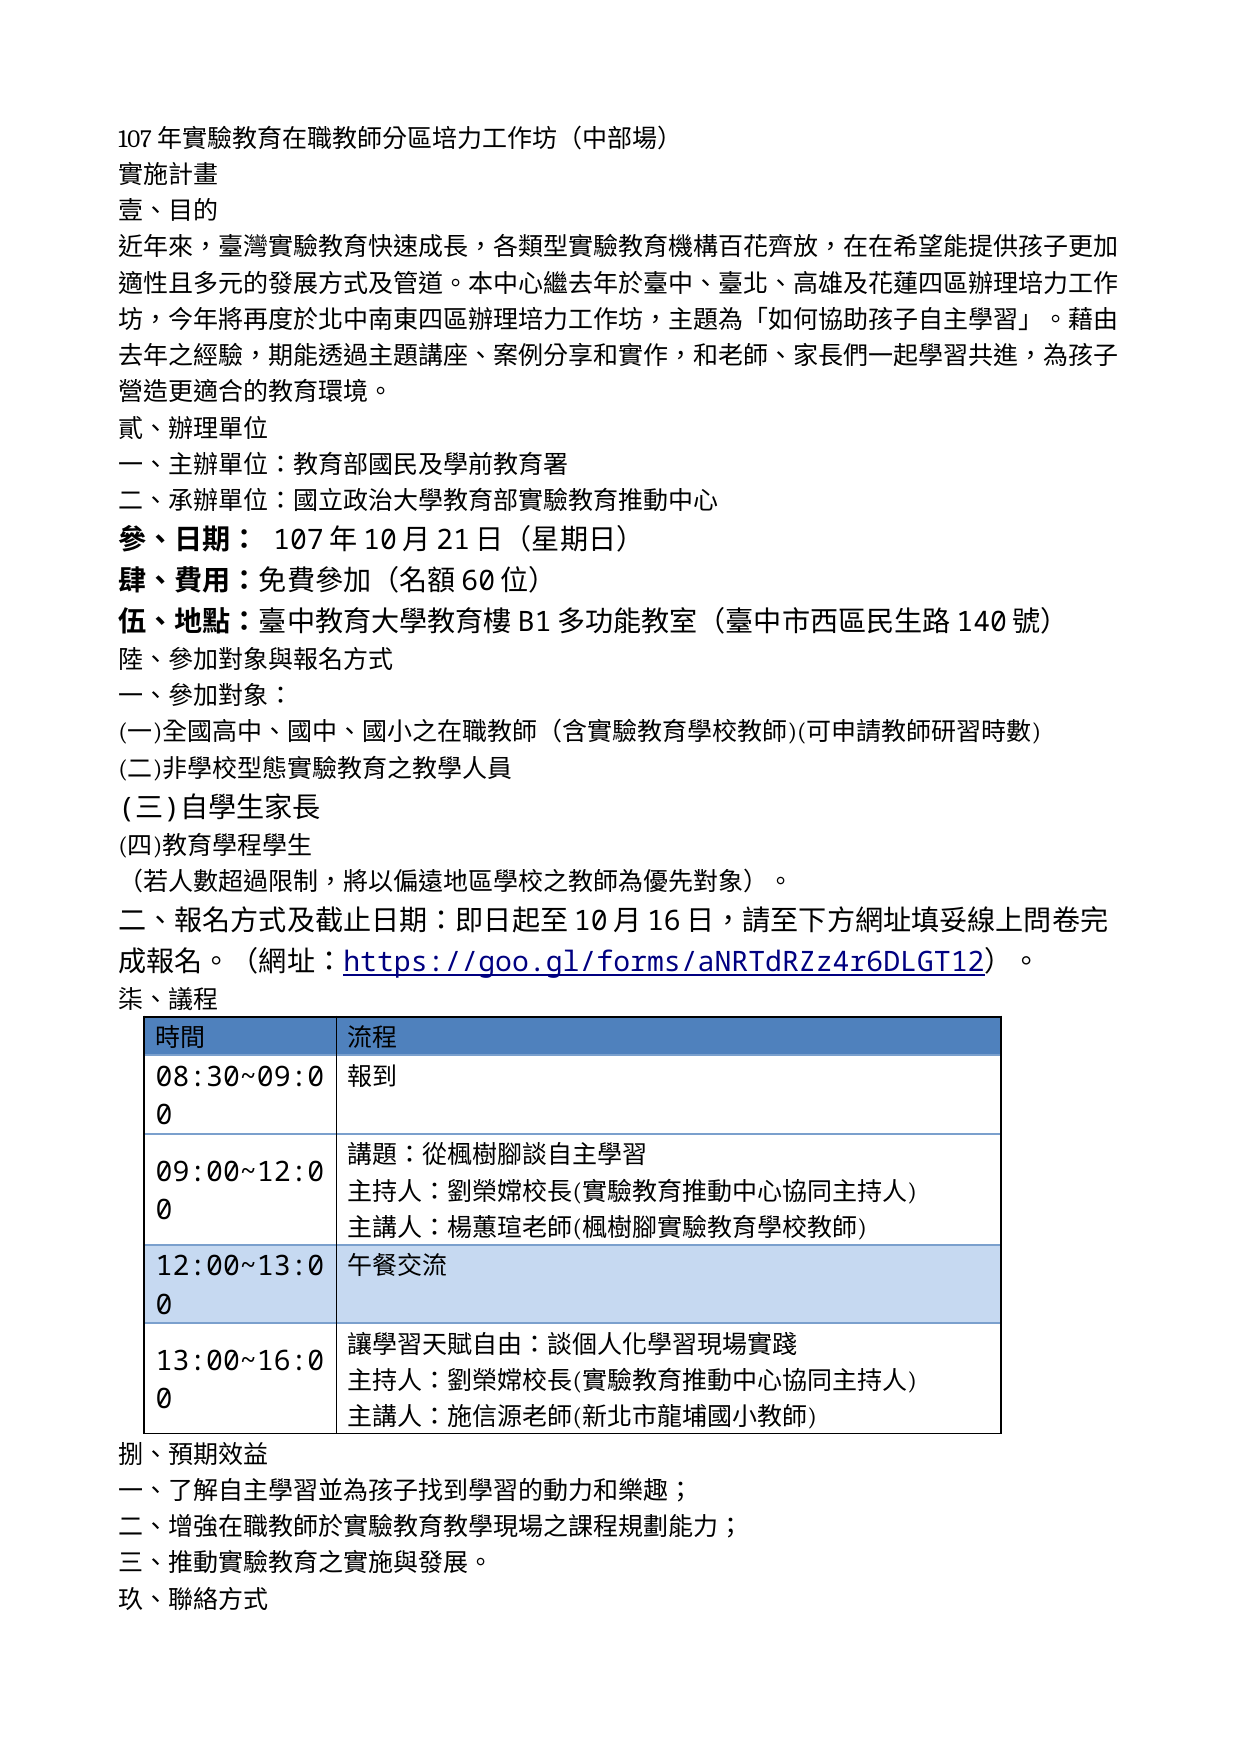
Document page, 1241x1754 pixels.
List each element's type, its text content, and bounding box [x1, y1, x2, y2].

table_header 時間 [145, 1018, 336, 1054]
text (一)全國高中、國中、國小之在職教師（含實驗教育學校教師)(可申請教師研習時數) [118, 712, 1122, 748]
text 陸、參加對象與報名方式 [118, 639, 1122, 676]
text 107年實驗教育在職教師分區培力工作坊（中部場） [118, 118, 1122, 154]
text 柒、議程 [118, 979, 1122, 1016]
text 參、日期： 107年10月21日（星期日） [118, 517, 1122, 558]
table_cell 08:30~09:00 [145, 1056, 336, 1133]
table_cell 12:00~13:00 [145, 1246, 336, 1322]
table_cell 午餐交流 [337, 1246, 1000, 1322]
text 三、推動實驗教育之實施與發展。 [118, 1543, 1122, 1579]
text 一、了解自主學習並為孩子找到學習的動力和樂趣； [118, 1470, 1122, 1507]
text 二、報名方式及截止日期：即日起至10月16日，請至下方網址填妥線上問卷完成報名。（網址：https://goo.gl/forms/aNRTdRZz4r6DLGT12）。 [118, 898, 1122, 979]
text 伍、地點：臺中教育大學教育樓B1多功能教室（臺中市西區民生路140號） [118, 598, 1122, 639]
text 近年來，臺灣實驗教育快速成長，各類型實驗教育機構百花齊放，在在希望能提供孩子更加適性且多元的發展方式及管道。本中心繼去年於臺中、臺北、高雄及花蓮四區辦理培力工作坊，今年將再度於北中南東四區辦理培力工作坊，主題為「如何協助孩子自主學習」。藉由去年之經驗，期能透過主題講座、案例分享和實作，和老師、家長們一起學習共進，為孩子營造更適合的教育環境。 [118, 227, 1122, 408]
text 貳、辦理單位 [118, 408, 1122, 444]
text 一、主辦單位：教育部國民及學前教育署 [118, 444, 1122, 481]
text 二、承辦單位：國立政治大學教育部實驗教育推動中心 [118, 481, 1122, 517]
table_cell 13:00~16:00 [145, 1324, 336, 1433]
text 二、增強在職教師於實驗教育教學現場之課程規劃能力； [118, 1507, 1122, 1543]
text （若人數超過限制，將以偏遠地區學校之教師為優先對象）。 [118, 861, 1122, 898]
text 壹、目的 [118, 191, 1122, 227]
table_cell 09:00~12:00 [145, 1135, 336, 1243]
text 一、參加對象： [118, 676, 1122, 712]
text (二)非學校型態實驗教育之教學人員 [118, 748, 1122, 784]
table_cell 講題：從楓樹腳談自主學習 主持人：劉榮嫦校長(實驗教育推動中心協同主持人) 主講人：楊蕙瑄老師(楓樹腳實驗教育學校教師) [337, 1135, 1000, 1243]
text (三)環境0﷽﷽﷽﷽﷽﷽﷽﷽﷽﷽予在職教師課程發展方面的建議﷽﷽000000000000000000000000000000000000000000000000000000000000000000000000000000000000000000000000000自學生家長 [118, 784, 1122, 825]
text 玖、聯絡方式 [118, 1579, 1122, 1615]
text 實施計畫 [118, 154, 1122, 191]
text 肆、費用：免費參加（名額60位） [118, 558, 1122, 598]
table_cell 報到 [337, 1056, 1000, 1133]
text (四)教育學程學生 [118, 825, 1122, 861]
table_cell 讓學習天賦自由：談個人化學習現場實踐 主持人：劉榮嫦校長(實驗教育推動中心協同主持人) 主講人：施信源老師(新北市龍埔國小教師) [337, 1324, 1000, 1433]
text 捌、預期效益 [118, 1434, 1122, 1470]
table_header 流程 [337, 1018, 1000, 1054]
